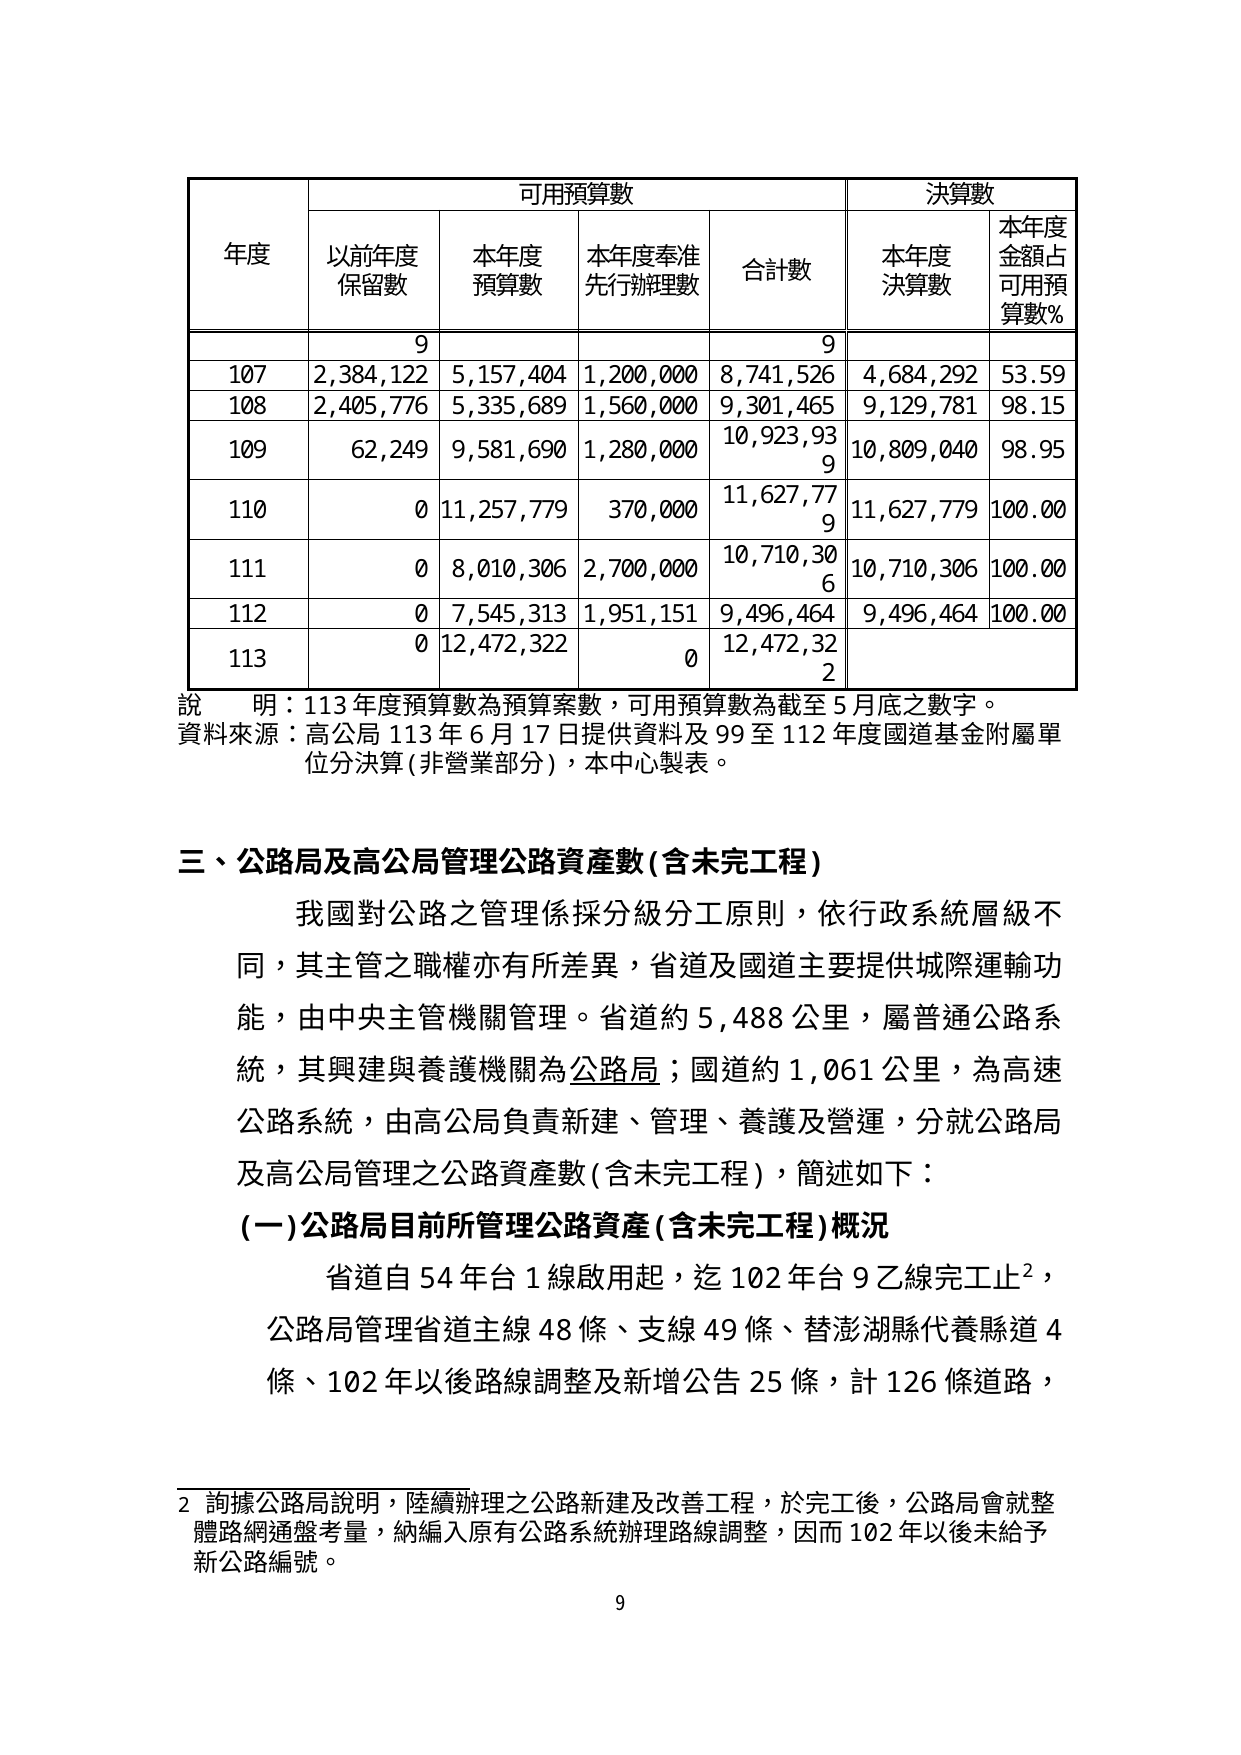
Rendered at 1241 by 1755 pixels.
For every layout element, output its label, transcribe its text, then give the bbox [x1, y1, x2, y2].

table_cell 112 [190, 599, 308, 628]
table_cell 9 [710, 333, 845, 359]
table_cell 100.00 [990, 599, 1075, 628]
text 說 明：113年度預算數為預算案數，可用預算數為截至5月底之數字。 [177, 691, 1063, 720]
table_cell 0 [579, 629, 709, 688]
table_cell [990, 333, 1075, 359]
table_header 決算數 [848, 180, 1075, 209]
table_cell 本年度金額占可用預算數% [990, 211, 1075, 329]
subtitle 三、公路局及高公局管理公路資產數(含未完工程) [177, 830, 1063, 882]
table_cell 5,335,689 [440, 391, 578, 420]
table_cell 109 [190, 421, 308, 479]
table_cell 1,280,000 [579, 421, 709, 479]
table_cell 107 [190, 361, 308, 390]
text 詢據公路局說明，陸續辦理之公路新建及改善工程，於完工後，公路局會就整體路網通盤考量，納編入原有公路系統辦理路線調整，因而102年以後未給予新公路編號。 [177, 1489, 1063, 1577]
table_cell 10,710,306 [848, 540, 989, 598]
table_cell 本年度 決算數 [848, 211, 989, 329]
table_cell 53.59 [990, 361, 1075, 390]
table_cell 9,301,465 [710, 391, 845, 420]
table_cell [848, 629, 1075, 688]
text 資料來源：高公局113年6月17日提供資料及99至112年度國道基金附屬單位分決算(非營業部分)，本中心製表。 [177, 720, 1063, 778]
table_cell 113 [190, 629, 308, 688]
table_cell 98.15 [990, 391, 1075, 420]
table_cell 12,472,322 [710, 629, 845, 688]
text 省道自54年台1線啟用起，迄102年台9乙線完工止，公路局管理省道主線48條、支線49條、替澎湖縣代養縣道4條、102年以後路線調整及新增公告25條，計126條道路， [266, 1247, 1063, 1403]
table_cell 98.95 [990, 421, 1075, 479]
table_cell 10,710,306 [710, 540, 845, 598]
table_cell 1,560,000 [579, 391, 709, 420]
table_cell 9,496,464 [848, 599, 989, 628]
table_cell 2,384,122 [309, 361, 439, 390]
table_cell [848, 333, 989, 359]
table_cell 2,405,776 [309, 391, 439, 420]
table_cell 4,684,292 [848, 361, 989, 390]
table_cell 0 [309, 480, 439, 539]
table_cell 12,472,322 [440, 629, 578, 688]
table_cell 5,157,404 [440, 361, 578, 390]
table_cell 9 [309, 333, 439, 359]
table_header 年度 [190, 180, 308, 329]
table_cell 以前年度 保留數 [309, 211, 439, 329]
table_header 可用預算數 [309, 180, 845, 209]
table_cell 8,741,526 [710, 361, 845, 390]
table_cell 9,496,464 [710, 599, 845, 628]
table_cell 370,000 [579, 480, 709, 539]
table_cell 100.00 [990, 540, 1075, 598]
table_cell 11,627,779 [848, 480, 989, 539]
table_cell 11,257,779 [440, 480, 578, 539]
table_cell 本年度奉准先行辦理數 [579, 211, 709, 329]
table_cell 0 [309, 599, 439, 628]
table_cell 10,809,040 [848, 421, 989, 479]
table_cell 11,627,779 [710, 480, 845, 539]
table_cell [440, 333, 578, 359]
table_cell 1,951,151 [579, 599, 709, 628]
table_cell [579, 333, 709, 359]
text 我國對公路之管理係採分級分工原則，依行政系統層級不同，其主管之職權亦有所差異，省道及國道主要提供城際運輸功能，由中央主管機關管理。省道約5,488公里，屬普通公路系統，其興建與養護機關為公路局；國道約1,061公里，為高速公路系統，由高公局負責新建、管理、養護及營運，分就公路局及高公局管理之公路資產數(含未完工程)，簡述如下： [236, 882, 1063, 1195]
table_cell 2,700,000 [579, 540, 709, 598]
table_cell 1,200,000 [579, 361, 709, 390]
table_cell 62,249 [309, 421, 439, 479]
table_cell [190, 333, 308, 359]
table_cell 111 [190, 540, 308, 598]
table_cell 108 [190, 391, 308, 420]
table_cell 0 [309, 540, 439, 598]
table_cell 100.00 [990, 480, 1075, 539]
table_cell 9,581,690 [440, 421, 578, 479]
table_cell 10,923,939 [710, 421, 845, 479]
subtitle (一)公路局目前所管理公路資產(含未完工程)概況 [236, 1195, 1063, 1247]
table_cell 7,545,313 [440, 599, 578, 628]
table_cell 合計數 [710, 211, 845, 329]
table_cell 110 [190, 480, 308, 539]
table_cell 9,129,781 [848, 391, 989, 420]
table_cell 0 [309, 629, 439, 688]
table_cell 8,010,306 [440, 540, 578, 598]
table_cell 本年度 預算數 [440, 211, 578, 329]
